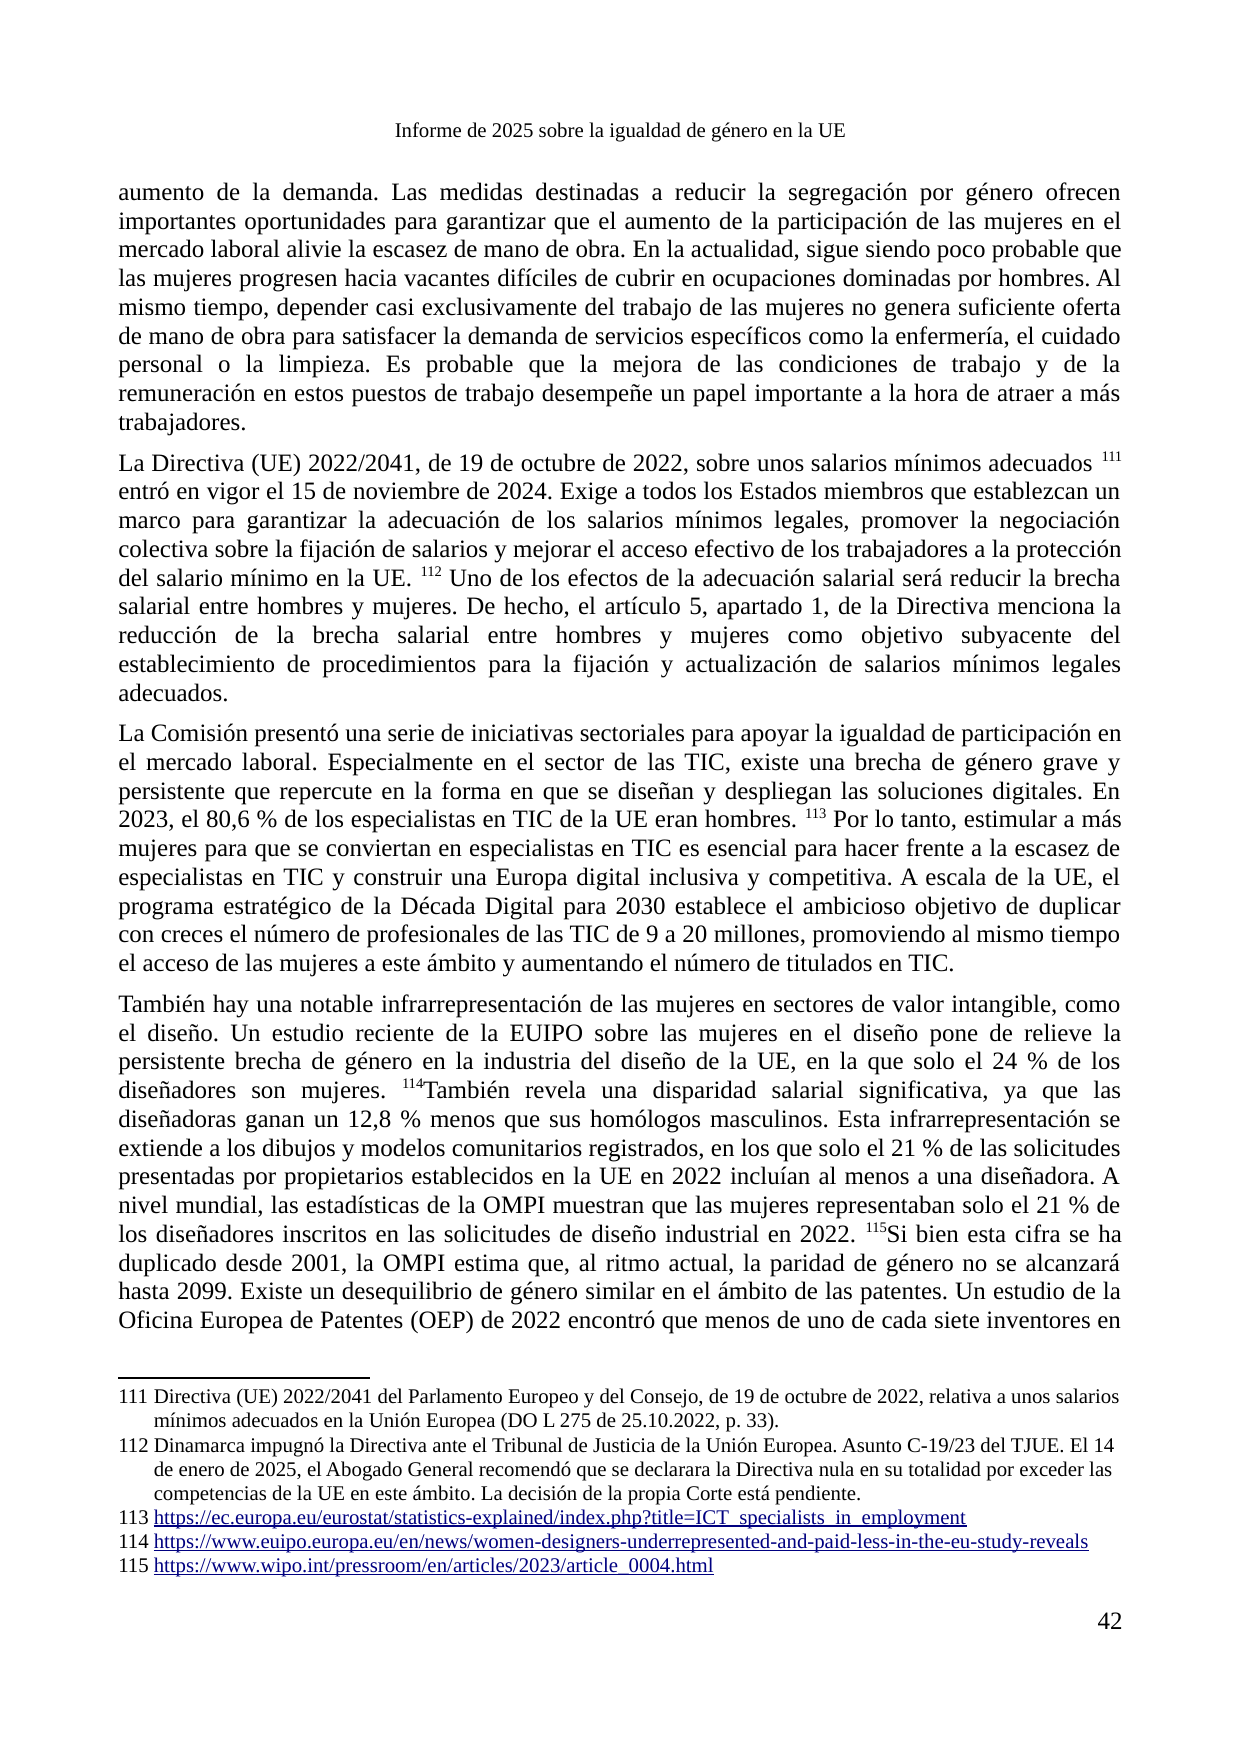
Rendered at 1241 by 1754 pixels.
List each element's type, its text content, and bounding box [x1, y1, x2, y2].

text También hay una notable infrarrepresentación de las mujeres en sectores de valor intangible, como el diseño. Un estudio reciente de la EUIPO sobre las mujeres en el diseño pone de relieve la persistente brecha de género en la industria del diseño de la UE, en la que solo el 24 % de los diseñadores son mujeres. También revela una disparidad salarial significativa, ya que las diseñadoras ganan un 12,8 % menos que sus homólogos masculinos. Esta infrarrepresentación se extiende a los dibujos y modelos comunitarios registrados, en los que solo el 21 % de las solicitudes presentadas por propietarios establecidos en la UE en 2022 incluían al menos a una diseñadora. A nivel mundial, las estadísticas de la OMPI muestran que las mujeres representaban solo el 21 % de los diseñadores inscritos en las solicitudes de diseño industrial en 2022. Si bien esta cifra se ha duplicado desde 2001, la OMPI estima que, al ritmo actual, la paridad de género no se alcanzará hasta 2099. Existe un desequilibrio de género similar en el ámbito de las patentes. Un estudio de la Oficina Europea de Patentes (OEP) de 2022 encontró que menos de uno de cada siete inventores en [118, 989, 1122, 1334]
text https://www.wipo.int/pressroom/en/articles/2023/article_0004.html [118, 1553, 1122, 1577]
text Dinamarca impugnó la Directiva ante el Tribunal de Justicia de la Unión Europea. Asunto C-19/23 del TJUE. El 14 de enero de 2025, el Abogado General recomendó que se declarara la Directiva nula en su totalidad por exceder las competencias de la UE en este ámbito. La decisión de la propia Corte está pendiente. [118, 1432, 1122, 1505]
text https://ec.europa.eu/eurostat/statistics-explained/index.php?title=ICT_specialists_in_employment [118, 1505, 1122, 1529]
text La Comisión presentó una serie de iniciativas sectoriales para apoyar la igualdad de participación en el mercado laboral. Especialmente en el sector de las TIC, existe una brecha de género grave y persistente que repercute en la forma en que se diseñan y despliegan las soluciones digitales. En 2023, el 80,6 % de los especialistas en TIC de la UE eran hombres. Por lo tanto, estimular a más mujeres para que se conviertan en especialistas en TIC es esencial para hacer frente a la escasez de especialistas en TIC y construir una Europa digital inclusiva y competitiva. A escala de la UE, el programa estratégico de la Década Digital para 2030 establece el ambicioso objetivo de duplicar con creces el número de profesionales de las TIC de 9 a 20 millones, promoviendo al mismo tiempo el acceso de las mujeres a este ámbito y aumentando el número de titulados en TIC. [118, 718, 1122, 977]
text https://www.euipo.europa.eu/en/news/women-designers-underrepresented-and-paid-less-in-the-eu-study-reveals [118, 1529, 1122, 1553]
text aumento de la demanda. Las medidas destinadas a reducir la segregación por género ofrecen importantes oportunidades para garantizar que el aumento de la participación de las mujeres en el mercado laboral alivie la escasez de mano de obra. En la actualidad, sigue siendo poco probable que las mujeres progresen hacia vacantes difíciles de cubrir en ocupaciones dominadas por hombres. Al mismo tiempo, depender casi exclusivamente del trabajo de las mujeres no genera suficiente oferta de mano de obra para satisfacer la demanda de servicios específicos como la enfermería, el cuidado personal o la limpieza. Es probable que la mejora de las condiciones de trabajo y de la remuneración en estos puestos de trabajo desempeñe un papel importante a la hora de atraer a más trabajadores. [118, 177, 1122, 436]
text La Directiva (UE) 2022/2041, de 19 de octubre de 2022, sobre unos salarios mínimos adecuados entró en vigor el 15 de noviembre de 2024. Exige a todos los Estados miembros que establezcan un marco para garantizar la adecuación de los salarios mínimos legales, promover la negociación colectiva sobre la fijación de salarios y mejorar el acceso efectivo de los trabajadores a la protección del salario mínimo en la UE. Uno de los efectos de la adecuación salarial será reducir la brecha salarial entre hombres y mujeres. De hecho, el artículo 5, apartado 1, de la Directiva menciona la reducción de la brecha salarial entre hombres y mujeres como objetivo subyacente del establecimiento de procedimientos para la fijación y actualización de salarios mínimos legales adecuados. [118, 448, 1122, 706]
text Directiva (UE) 2022/2041 del Parlamento Europeo y del Consejo, de 19 de octubre de 2022, relativa a unos salarios mínimos adecuados en la Unión Europea (DO L 275 de 25.10.2022, p. 33). [118, 1384, 1122, 1432]
